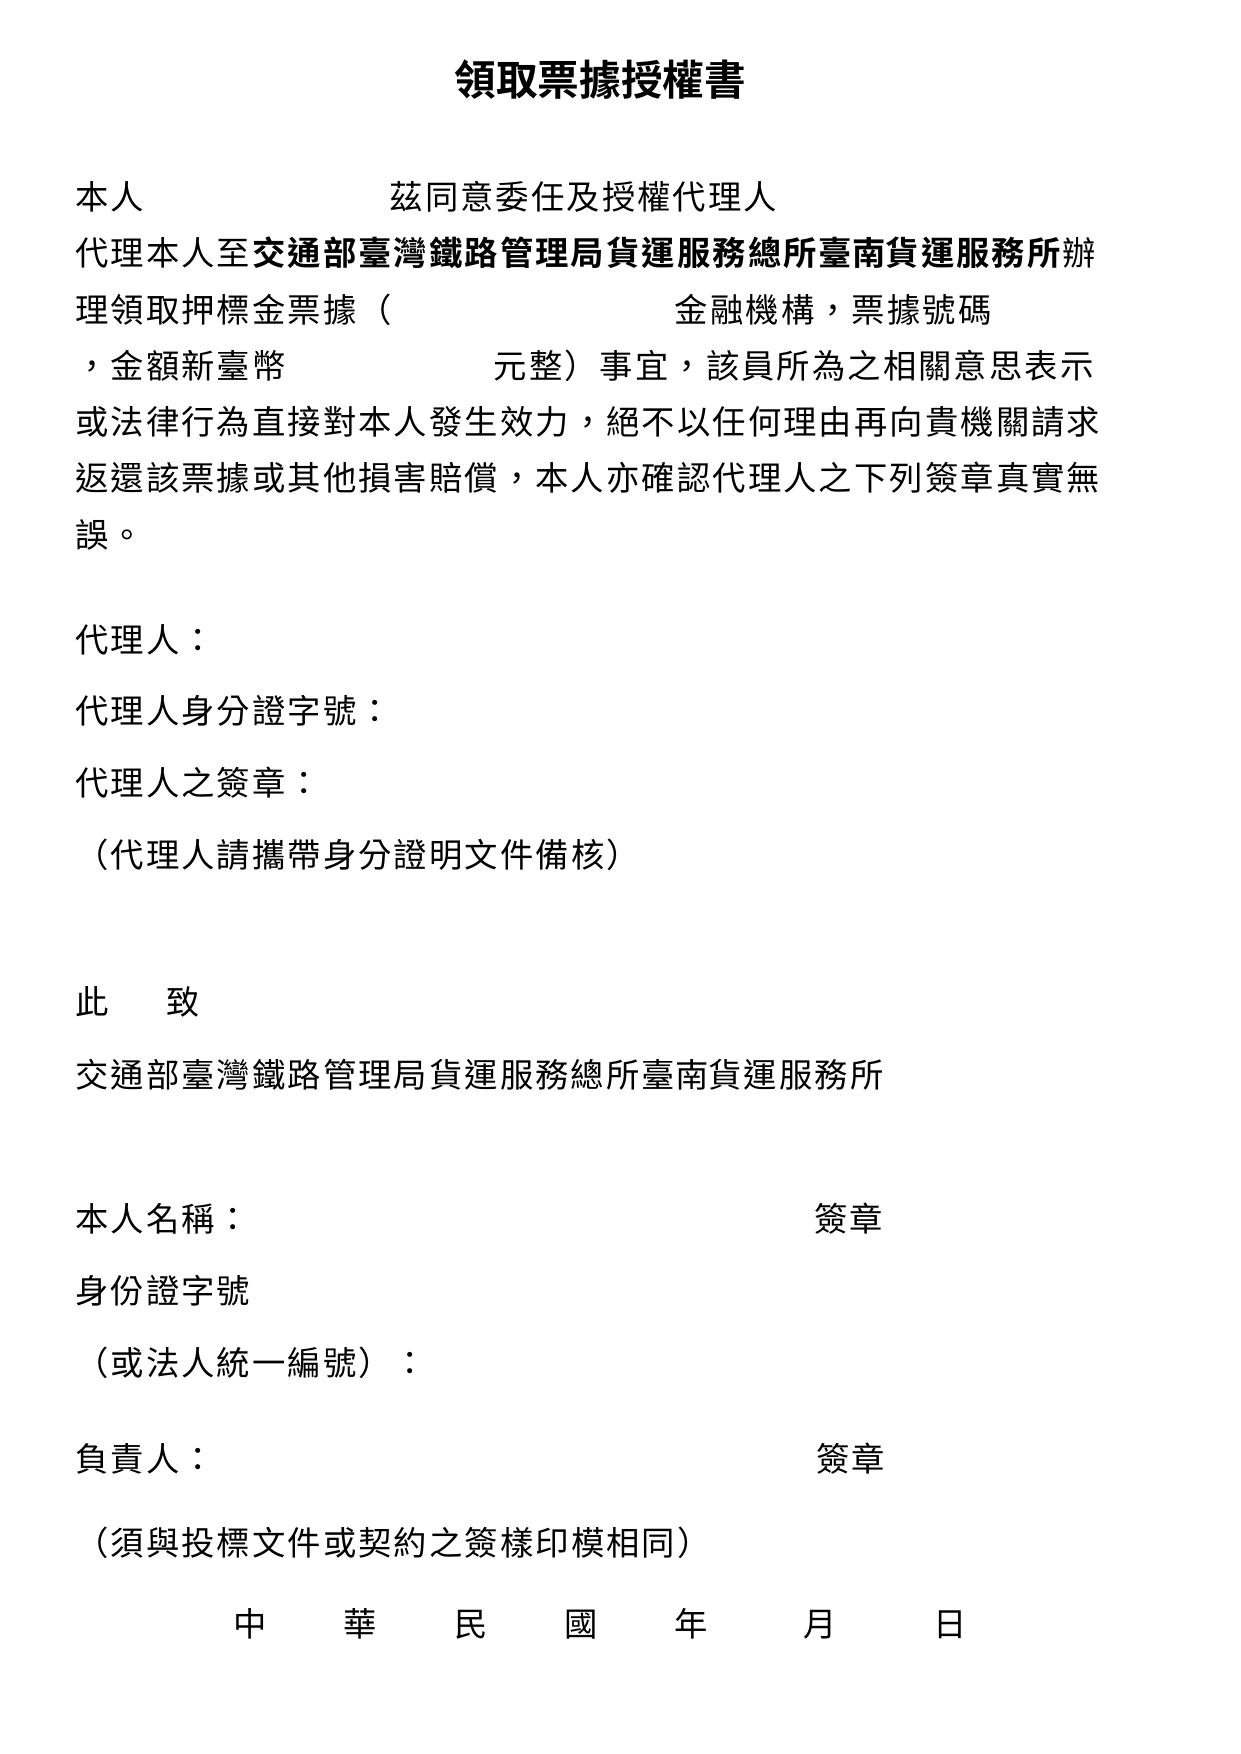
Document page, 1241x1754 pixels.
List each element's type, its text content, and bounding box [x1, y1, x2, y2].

text 代理人之簽章： [75, 762, 1051, 804]
text 領取票據授權書 [262, 47, 937, 108]
text 中 華 民 國 年 月 日 [75, 1579, 1125, 1646]
text 本人 茲同意委任及授權代理人 代理本人至交通部臺灣鐵路管理局貨運服務總所臺南貨運服務所辦理領取押標金票據（ 金融機構，票據號碼 ，金額新臺幣 元整）事宜，該員所為之相關意思表示或法律行為直接對本人發生效力，絕不以任何理由再向貴機關請求返還該票據或其他損害賠償，本人亦確認代理人之下列簽章真實無誤。 [75, 164, 1121, 558]
text （代理人請攜帶身分證明文件備核） [75, 834, 1051, 875]
text 代理人： [75, 619, 1051, 660]
text 代理人身分證字號： [75, 690, 1051, 732]
text 此 致 [75, 979, 1000, 1023]
text 身份證字號 [75, 1270, 1000, 1312]
text 負責人： 簽章 [75, 1413, 1000, 1486]
text （或法人統一編號）： [75, 1342, 1000, 1383]
text （須與投標文件或契約之簽樣印模相同） [75, 1516, 1000, 1564]
text 本人名稱： 簽章 [75, 1198, 1000, 1240]
text 交通部臺灣鐵路管理局貨運服務總所臺南貨運服務所 [75, 1053, 1073, 1097]
